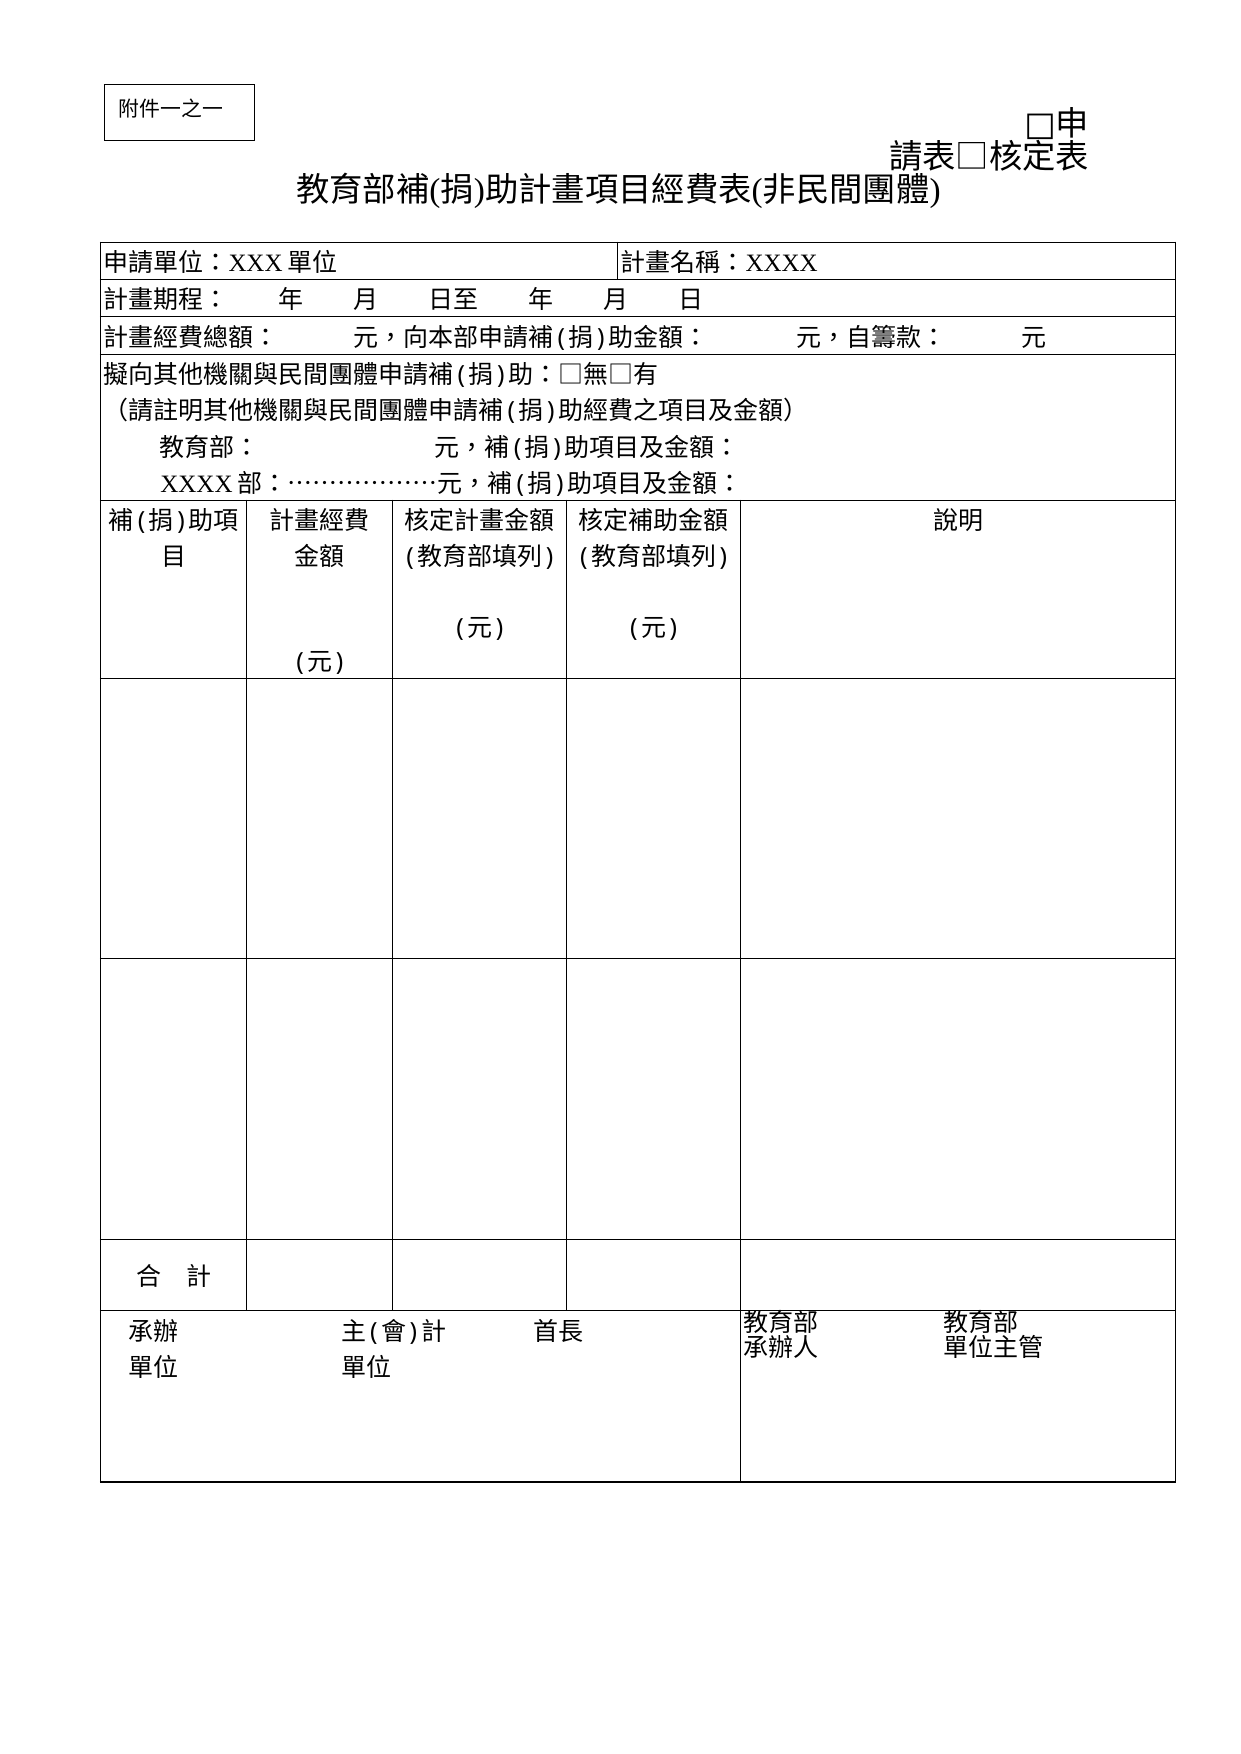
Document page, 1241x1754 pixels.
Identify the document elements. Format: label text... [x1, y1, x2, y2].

table_cell [515, 108, 566, 175]
table_header [105, 85, 254, 140]
table_cell 核定補助金額 (教育部填列) (元) [567, 501, 740, 677]
table_cell 核定計畫金額(教育部填列) (元) [393, 501, 566, 677]
table_cell 計畫經費 金額 (元) [247, 501, 392, 677]
table_cell [393, 1240, 566, 1310]
table_cell 說明 [741, 501, 1175, 677]
table_cell [393, 959, 566, 1239]
table_cell 計畫期程： 年 月 日至 年 月 日 [101, 280, 1175, 316]
table_cell [567, 679, 740, 958]
table_cell [100, 108, 247, 175]
table_cell [247, 108, 268, 175]
table_cell [268, 208, 392, 242]
table_cell [1092, 208, 1176, 242]
table_cell 計畫名稱：XXXX [618, 243, 1175, 279]
table_cell [567, 1240, 740, 1310]
table_cell [101, 679, 246, 958]
table_header [515, 75, 566, 108]
table_header [268, 75, 392, 108]
table_header [1092, 75, 1176, 108]
table_cell [101, 959, 246, 1239]
table_cell 教育部補(捐)助計畫項目經費表(非民間團體) [100, 175, 1176, 208]
table_cell [515, 208, 566, 242]
table_cell [247, 959, 392, 1239]
table_cell 擬向其他機關與民間團體申請補(捐)助：□無□有 （請註明其他機關與民間團體申請補(捐)助經費之項目及金額） 教育部： 元，補(捐)助項目及金額： XXXX部：………………元，補(捐)助項目及金額： [101, 355, 1175, 499]
table_cell [1092, 108, 1176, 175]
table_cell 合 計 [101, 1240, 246, 1310]
table_cell 承辦 主(會)計 首長 單位 單位 [101, 1311, 740, 1481]
table_cell [741, 679, 1175, 958]
table_cell □申請表□核定表 [717, 108, 1092, 175]
table_header [100, 75, 247, 108]
table_cell [247, 1240, 392, 1310]
table_cell [741, 959, 1175, 1239]
table_cell [247, 208, 268, 242]
table_cell [247, 679, 392, 958]
table_cell [268, 108, 392, 175]
table_header [717, 75, 1092, 108]
table_cell [741, 1240, 1175, 1310]
table_header [566, 75, 717, 108]
table_cell [393, 108, 515, 175]
table_cell [566, 208, 717, 242]
table_cell 補(捐)助項目 [101, 501, 246, 677]
table_cell [717, 208, 1092, 242]
table_cell 申請單位：XXX單位 [101, 243, 617, 279]
table_cell [393, 208, 515, 242]
table_cell [566, 108, 717, 175]
table_cell [567, 959, 740, 1239]
table_cell 計畫經費總額： 元，向本部申請補(捐)助金額： 元，自籌款： 元 [101, 317, 1175, 353]
table_cell [100, 208, 247, 242]
table_cell [393, 679, 566, 958]
table_header [393, 75, 515, 108]
table_cell 教育部 教育部 承辦人 單位主管 [741, 1311, 1175, 1481]
table_header [247, 75, 268, 108]
